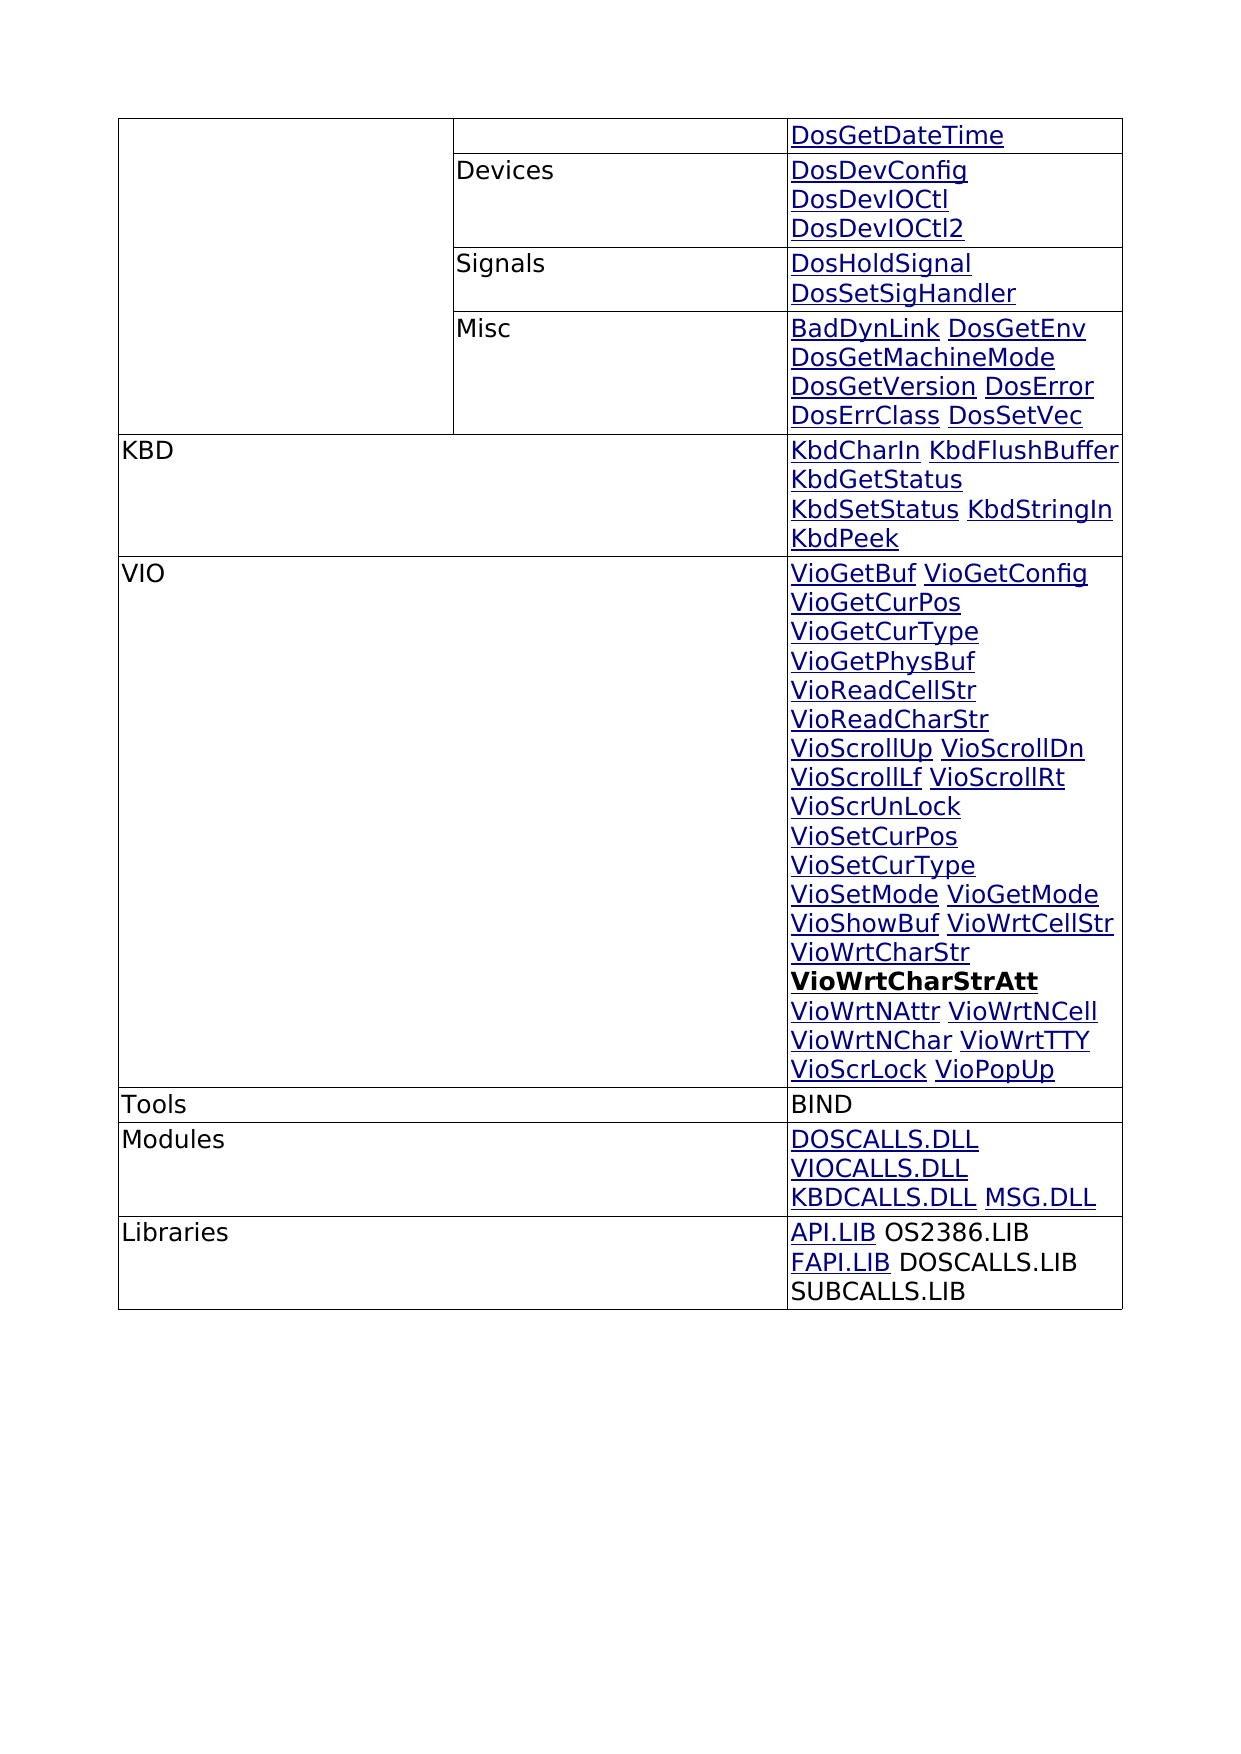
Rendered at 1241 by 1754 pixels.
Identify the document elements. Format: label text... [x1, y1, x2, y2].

table_cell BIND [788, 1088, 1122, 1122]
table_cell VioGetBuf VioGetConfig VioGetCurPos VioGetCurType VioGetPhysBuf VioReadCellStr VioReadCharStr VioScrollUp VioScrollDn VioScrollLf VioScrollRt VioScrUnLock VioSetCurPos VioSetCurType VioSetMode VioGetMode VioShowBuf VioWrtCellStr VioWrtCharStr VioWrtCharStrAtt VioWrtNAttr VioWrtNCell VioWrtNChar VioWrtTTY VioScrLock VioPopUp [788, 557, 1122, 1087]
table_cell DOSCALLS.DLL VIOCALLS.DLL KBDCALLS.DLL MSG.DLL [788, 1123, 1122, 1216]
table_cell Libraries [119, 1217, 787, 1309]
table_cell DosGetDateTime [788, 119, 1122, 153]
table_cell KbdCharIn KbdFlushBuffer KbdGetStatus KbdSetStatus KbdStringIn KbdPeek [788, 435, 1122, 556]
table_cell Tools [119, 1088, 787, 1122]
table_cell DosDevConfig DosDevIOCtl DosDevIOCtl2 [788, 154, 1122, 247]
table_cell [119, 119, 453, 433]
table_cell BadDynLink DosGetEnv DosGetMachineMode DosGetVersion DosError DosErrClass DosSetVec [788, 312, 1122, 433]
table_cell VIO [119, 557, 787, 1087]
table_cell DosHoldSignal DosSetSigHandler [788, 248, 1122, 311]
table_cell KBD [119, 435, 787, 556]
table_cell Misc [454, 312, 787, 433]
table_cell Modules [119, 1123, 787, 1216]
table_cell API.LIB OS2386.LIB FAPI.LIB DOSCALLS.LIB SUBCALLS.LIB [788, 1217, 1122, 1309]
table_cell [454, 119, 787, 153]
table_cell Devices [454, 154, 787, 247]
table_cell Signals [454, 248, 787, 311]
